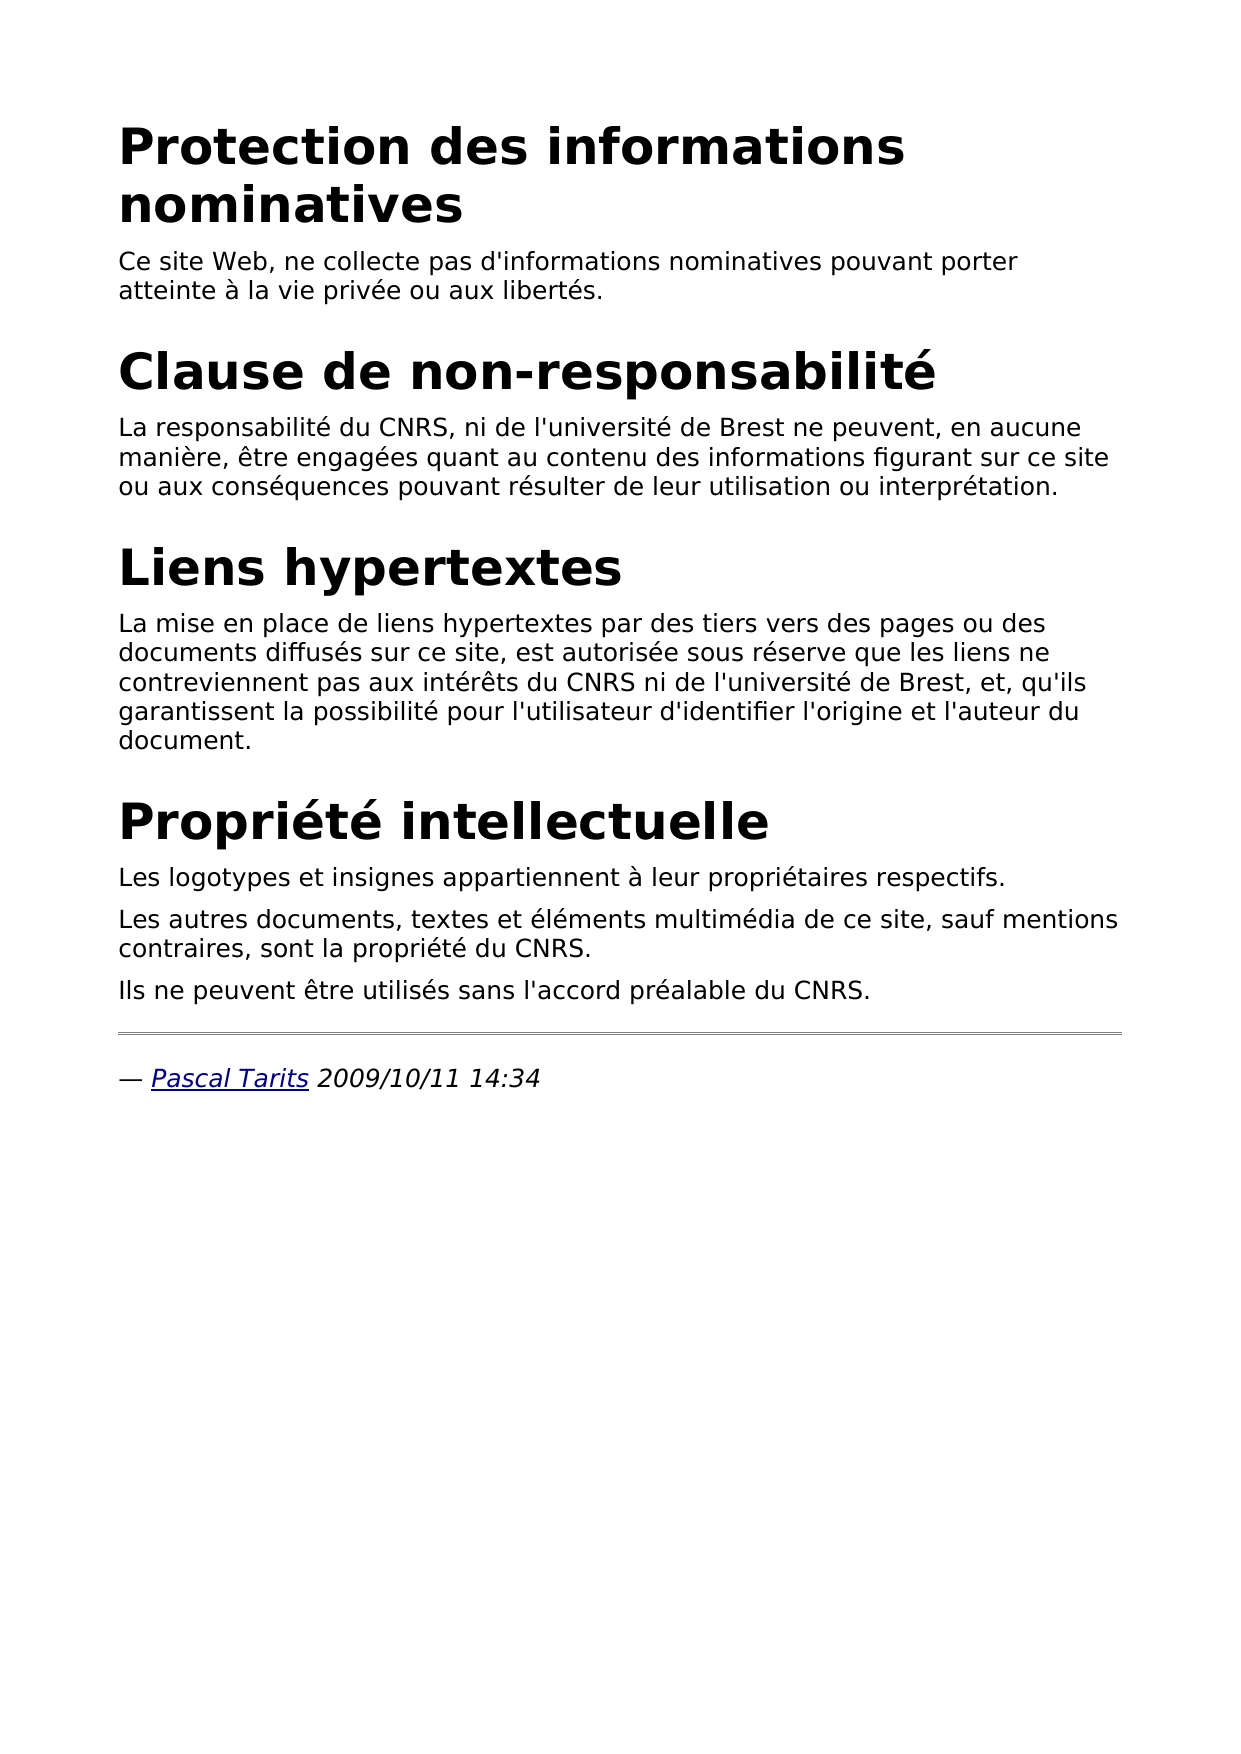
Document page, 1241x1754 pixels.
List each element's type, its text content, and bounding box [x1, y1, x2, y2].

text Les autres documents, textes et éléments multimédia de ce site, sauf mentions contraires, sont la propriété du CNRS. [118, 905, 1122, 963]
text Ce site Web, ne collecte pas d'informations nominatives pouvant porter atteinte à la vie privée ou aux libertés. [118, 247, 1122, 305]
text Les logotypes et insignes appartiennent à leur propriétaires respectifs. [118, 863, 1122, 893]
subtitle Clause de non-responsabilité [118, 343, 1122, 401]
subtitle Propriété intellectuelle [118, 793, 1122, 851]
text La mise en place de liens hypertextes par des tiers vers des pages ou des documents diffusés sur ce site, est autorisée sous réserve que les liens ne contreviennent pas aux intérêts du CNRS ni de l'université de Brest, et, qu'ils garantissent la possibilité pour l'utilisateur d'identifier l'origine et l'auteur du document. [118, 609, 1122, 755]
subtitle Liens hypertextes [118, 539, 1122, 597]
text La responsabilité du CNRS, ni de l'université de Brest ne peuvent, en aucune manière, être engagées quant au contenu des informations figurant sur ce site ou aux conséquences pouvant résulter de leur utilisation ou interprétation. [118, 414, 1122, 501]
text — Pascal Tarits 2009/10/11 14:34 [118, 1064, 1122, 1093]
text Ils ne peuvent être utilisés sans l'accord préalable du CNRS. [118, 976, 1122, 1005]
subtitle Protection des informations nominatives [118, 118, 1122, 234]
